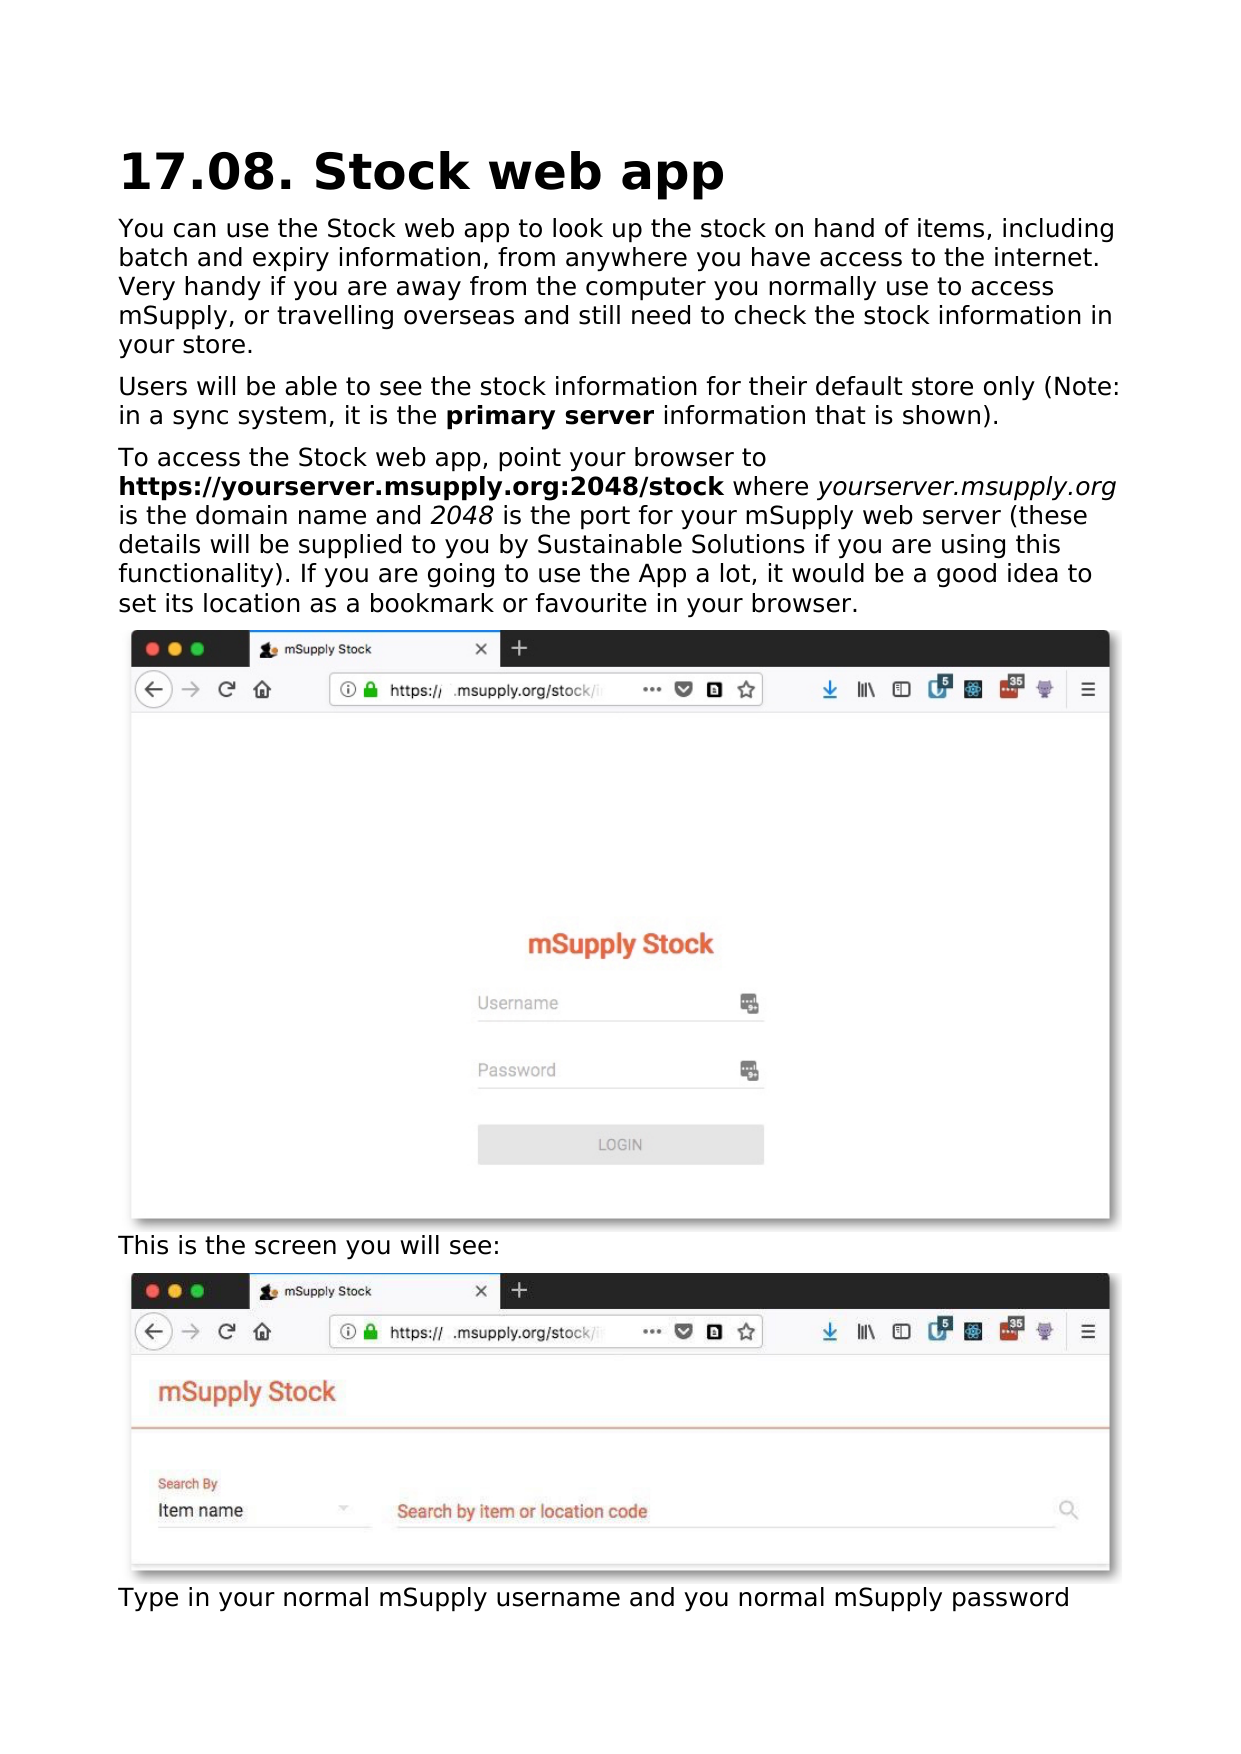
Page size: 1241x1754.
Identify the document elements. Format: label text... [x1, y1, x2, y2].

text Users will be able to see the stock information for their default store only (Note: in a sync system, it is the primary server information that is shown). [118, 372, 1122, 431]
text You can use the Stock web app to look up the stock on hand of items, including batch and expiry information, from anywhere you have access to the internet. Very handy if you are away from the computer you normally use to access mSupply, or travelling overseas and still need to check the stock information in your store. [118, 214, 1122, 360]
subtitle 17.08. Stock web app [118, 143, 1122, 201]
picture [118, 1273, 1123, 1584]
picture [118, 630, 1123, 1232]
text Type in your normal mSupply username and you normal mSupply password [118, 1584, 1122, 1613]
text To access the Stock web app, point your browser to https://yourserver.msupply.org:2048/stock where yourserver.msupply.org is the domain name and 2048 is the port for your mSupply web server (these details will be supplied to you by Sustainable Solutions if you are using this functionality). If you are going to use the App a lot, it would be a good idea to set its location as a bookmark or favourite in your browser. [118, 443, 1122, 618]
text This is the screen you will see: [118, 1232, 1122, 1261]
